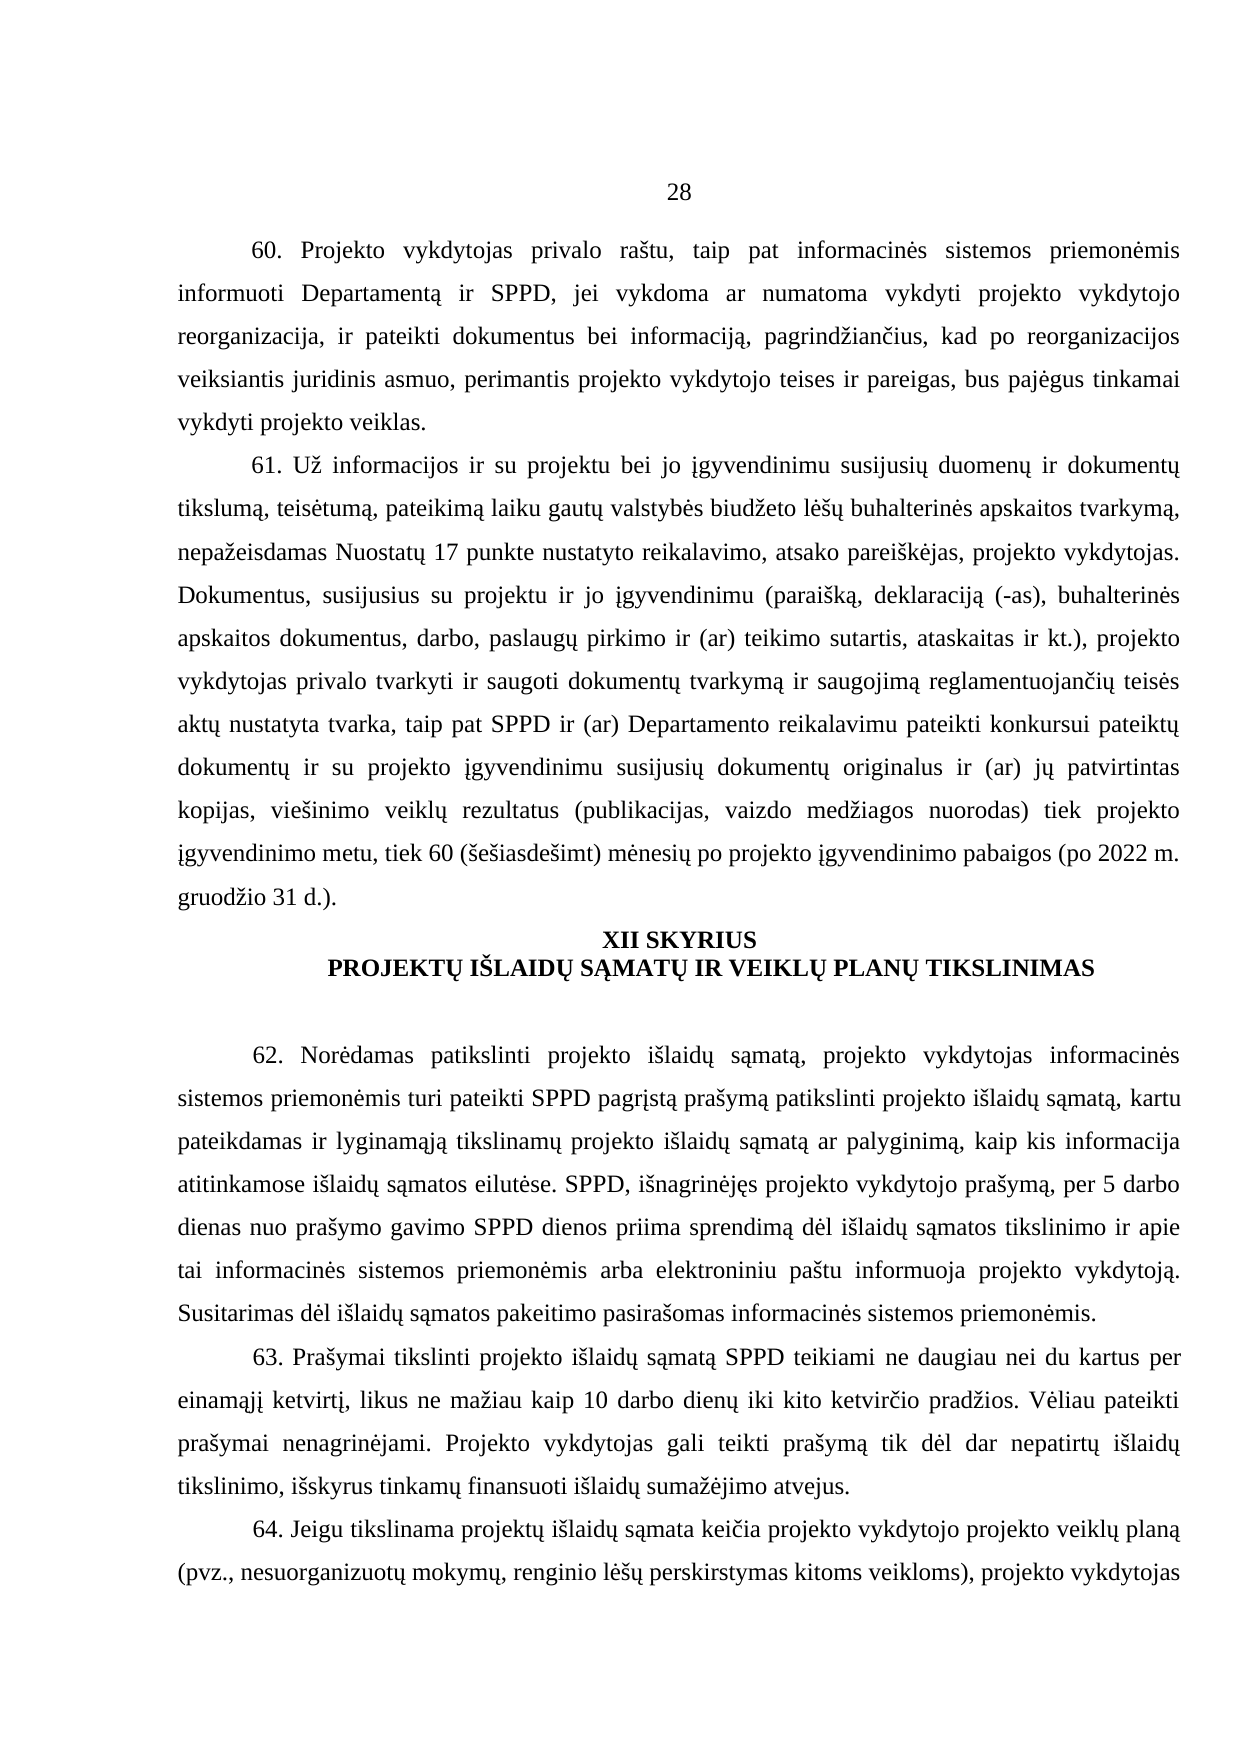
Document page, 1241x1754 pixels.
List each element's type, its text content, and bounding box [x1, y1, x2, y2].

text 62. Norėdamas patikslinti projekto išlaidų sąmatą, projekto vykdytojas informacinės sistemos priemonėmis turi pateikti SPPD pagrįstą prašymą patikslinti projekto išlaidų sąmatą, kartu pateikdamas ir lyginamąją tikslinamų projekto išlaidų sąmatą ar palyginimą, kaip kis informacija atitinkamose išlaidų sąmatos eilutėse. SPPD, išnagrinėjęs projekto vykdytojo prašymą, per 5 darbo dienas nuo prašymo gavimo SPPD dienos priima sprendimą dėl išlaidų sąmatos tikslinimo ir apie tai informacinės sistemos priemonėmis arba elektroniniu paštu informuoja projekto vykdytoją. Susitarimas dėl išlaidų sąmatos pakeitimo pasirašomas informacinės sistemos priemonėmis. [177, 1040, 1181, 1327]
text 60. Projekto vykdytojas privalo raštu, taip pat informacinės sistemos priemonėmis informuoti Departamentą ir SPPD, jei vykdoma ar numatoma vykdyti projekto vykdytojo reorganizacija, ir pateikti dokumentus bei informaciją, pagrindžiančius, kad po reorganizacijos veiksiantis juridinis asmuo, perimantis projekto vykdytojo teises ir pareigas, bus pajėgus tinkamai vykdyti projekto veiklas. [177, 235, 1181, 436]
text 61. Už informacijos ir su projektu bei jo įgyvendinimu susijusių duomenų ir dokumentų tikslumą, teisėtumą, pateikimą laiku gautų valstybės biudžeto lėšų buhalterinės apskaitos tvarkymą, nepažeisdamas Nuostatų 17 punkte nustatyto reikalavimo, atsako pareiškėjas, projekto vykdytojas. Dokumentus, susijusius su projektu ir jo įgyvendinimu (paraišką, deklaraciją (-as), buhalterinės apskaitos dokumentus, darbo, paslaugų pirkimo ir (ar) teikimo sutartis, ataskaitas ir kt.), projekto vykdytojas privalo tvarkyti ir saugoti dokumentų tvarkymą ir saugojimą reglamentuojančių teisės aktų nustatyta tvarka, taip pat SPPD ir (ar) Departamento reikalavimu pateikti konkursui pateiktų dokumentų ir su projekto įgyvendinimu susijusių dokumentų originalus ir (ar) jų patvirtintas kopijas, viešinimo veiklų rezultatus (publikacijas, vaizdo medžiagos nuorodas) tiek projekto įgyvendinimo metu, tiek 60 (šešiasdešimt) mėnesių po projekto įgyvendinimo pabaigos (po 2022 m. gruodžio 31 d.). [177, 450, 1181, 910]
text 63. Prašymai tikslinti projekto išlaidų sąmatą SPPD teikiami ne daugiau nei du kartus per einamąjį ketvirtį, likus ne mažiau kaip 10 darbo dienų iki kito ketvirčio pradžios. Vėliau pateikti prašymai nenagrinėjami. Projekto vykdytojas gali teikti prašymą tik dėl dar nepatirtų išlaidų tikslinimo, išskyrus tinkamų finansuoti išlaidų sumažėjimo atvejus. [177, 1342, 1181, 1500]
text PROJEKTŲ IŠLAIDŲ SĄMATŲ IR VEIKLŲ PLANŲ TIKSLINIMAS [177, 953, 1181, 982]
text XII SKYRIUS [177, 925, 1181, 953]
text 64. Jeigu tikslinama projektų išlaidų sąmata keičia projekto vykdytojo projekto veiklų planą (pvz., nesuorganizuotų mokymų, renginio lėšų perskirstymas kitoms veikloms), projekto vykdytojas [177, 1514, 1181, 1586]
